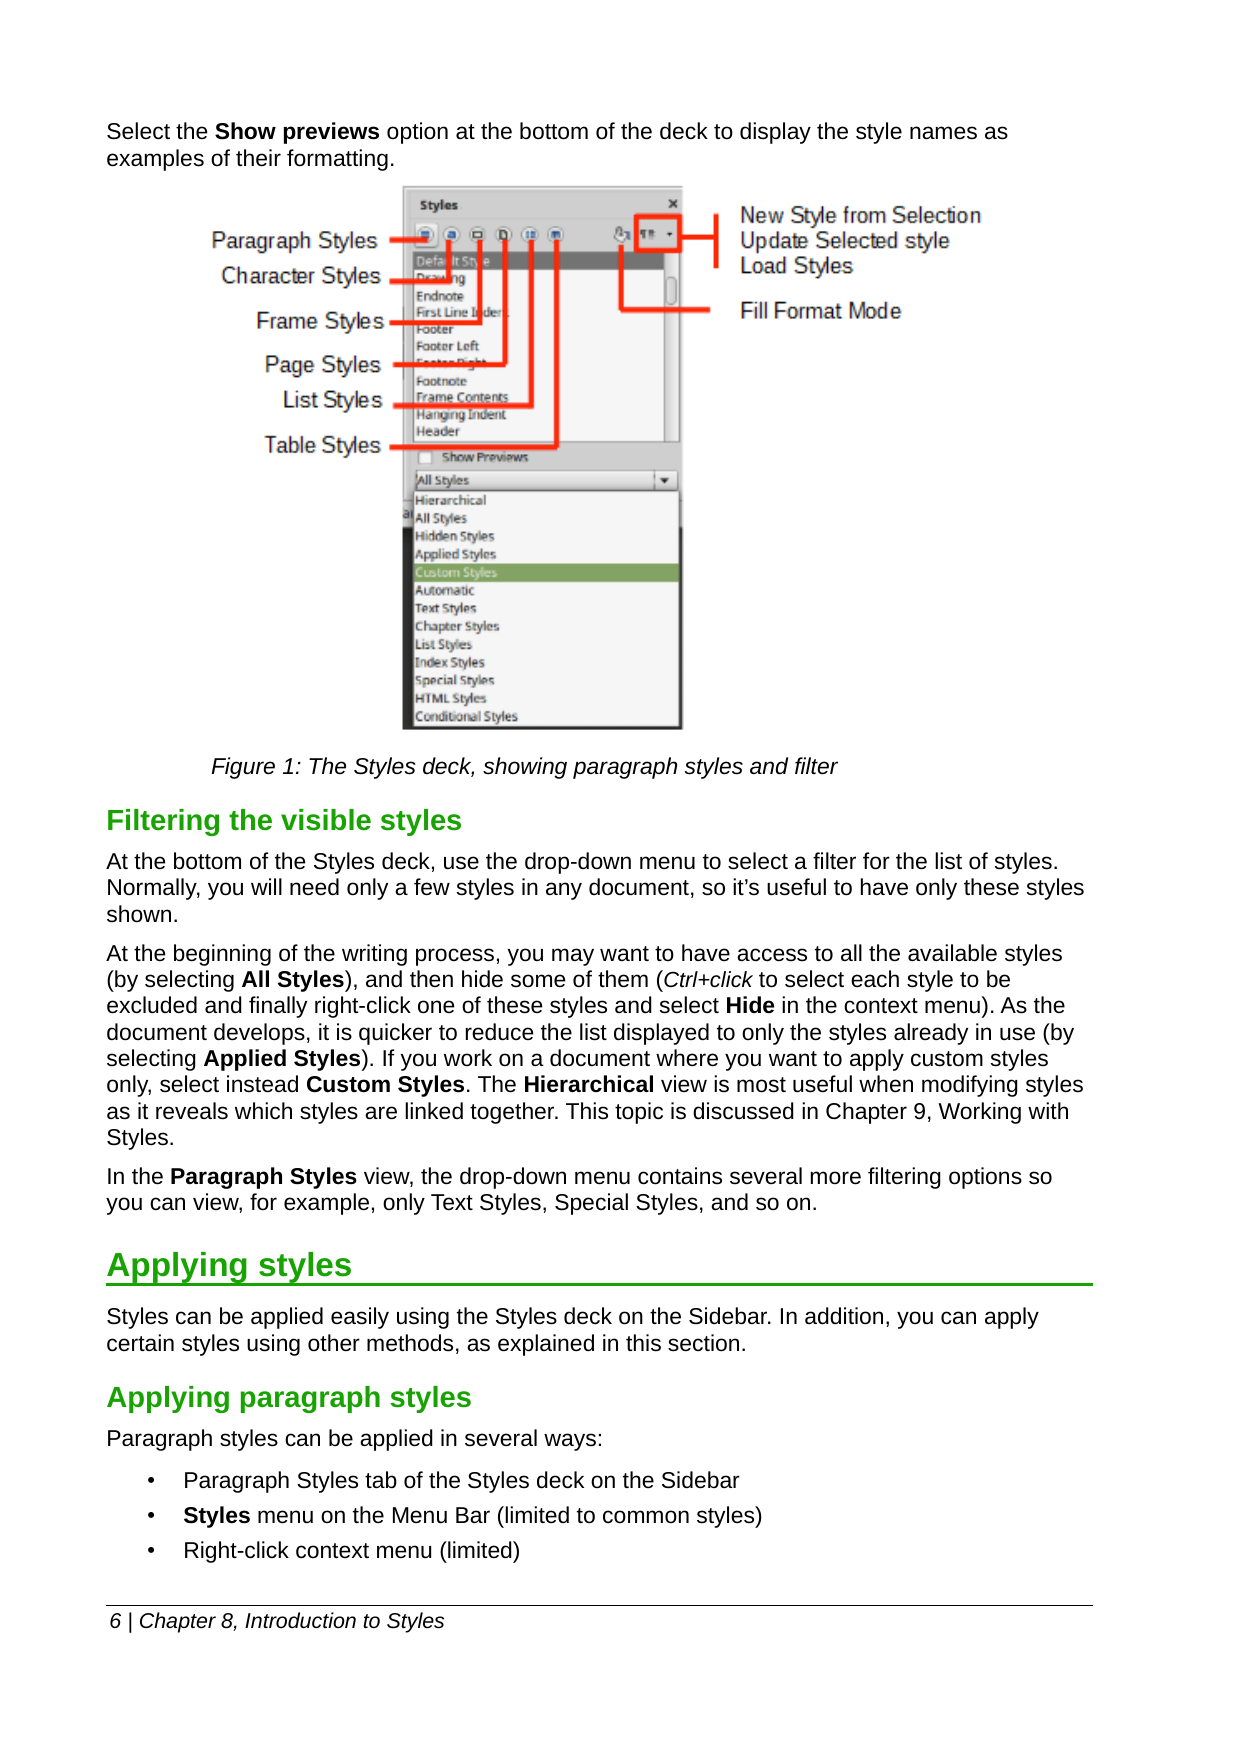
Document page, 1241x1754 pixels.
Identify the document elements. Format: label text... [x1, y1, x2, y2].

text In the Paragraph Styles view, the drop-down menu contains several more filtering options so you can view, for example, only Text Styles, Special Styles, and so on. [106, 1163, 1093, 1216]
text At the beginning of the writing process, you may want to have access to all the available styles (by selecting All Styles), and then hide some of them (Ctrl+click to select each style to be excluded and finally right-click one of these styles and select Hide in the context menu). As the document develops, it is quicker to reduce the list displayed to only the styles already in use (by selecting Applied Styles). If you work on a document where you want to apply custom styles only, select instead Custom Styles. The Hierarchical view is most useful when modifying styles as it reveals which styles are linked together. This topic is discussed in Chapter 9, Working with Styles. [106, 939, 1093, 1150]
list Paragraph Styles tab of the Styles deck on the Sidebar [144, 1464, 1093, 1493]
text Styles can be applied easily using the Styles deck on the Sidebar. In addition, you can apply certain styles using other methods, as explained in this section. [106, 1303, 1093, 1356]
picture [210, 183, 989, 735]
subtitle Applying paragraph styles [106, 1379, 1093, 1413]
subtitle Applying styles [106, 1245, 1093, 1283]
list Paragraph styles can be applied in several ways: [106, 1425, 1093, 1451]
list Right-click context menu (limited) [144, 1534, 1093, 1566]
list Styles menu on the Menu Bar (limited to common styles) [144, 1499, 1093, 1528]
text At the bottom of the Styles deck, use the drop-down menu to select a filter for the list of styles. Normally, you will need only a few styles in any document, so it’s useful to have only these styles shown. [106, 848, 1093, 927]
text Select the Show previews option at the bottom of the deck to display the style names as examples of their formatting. [106, 118, 1093, 171]
text Figure 1: The Styles deck, showing paragraph styles and filter [211, 753, 988, 779]
subtitle Filtering the visible styles [106, 803, 1093, 836]
